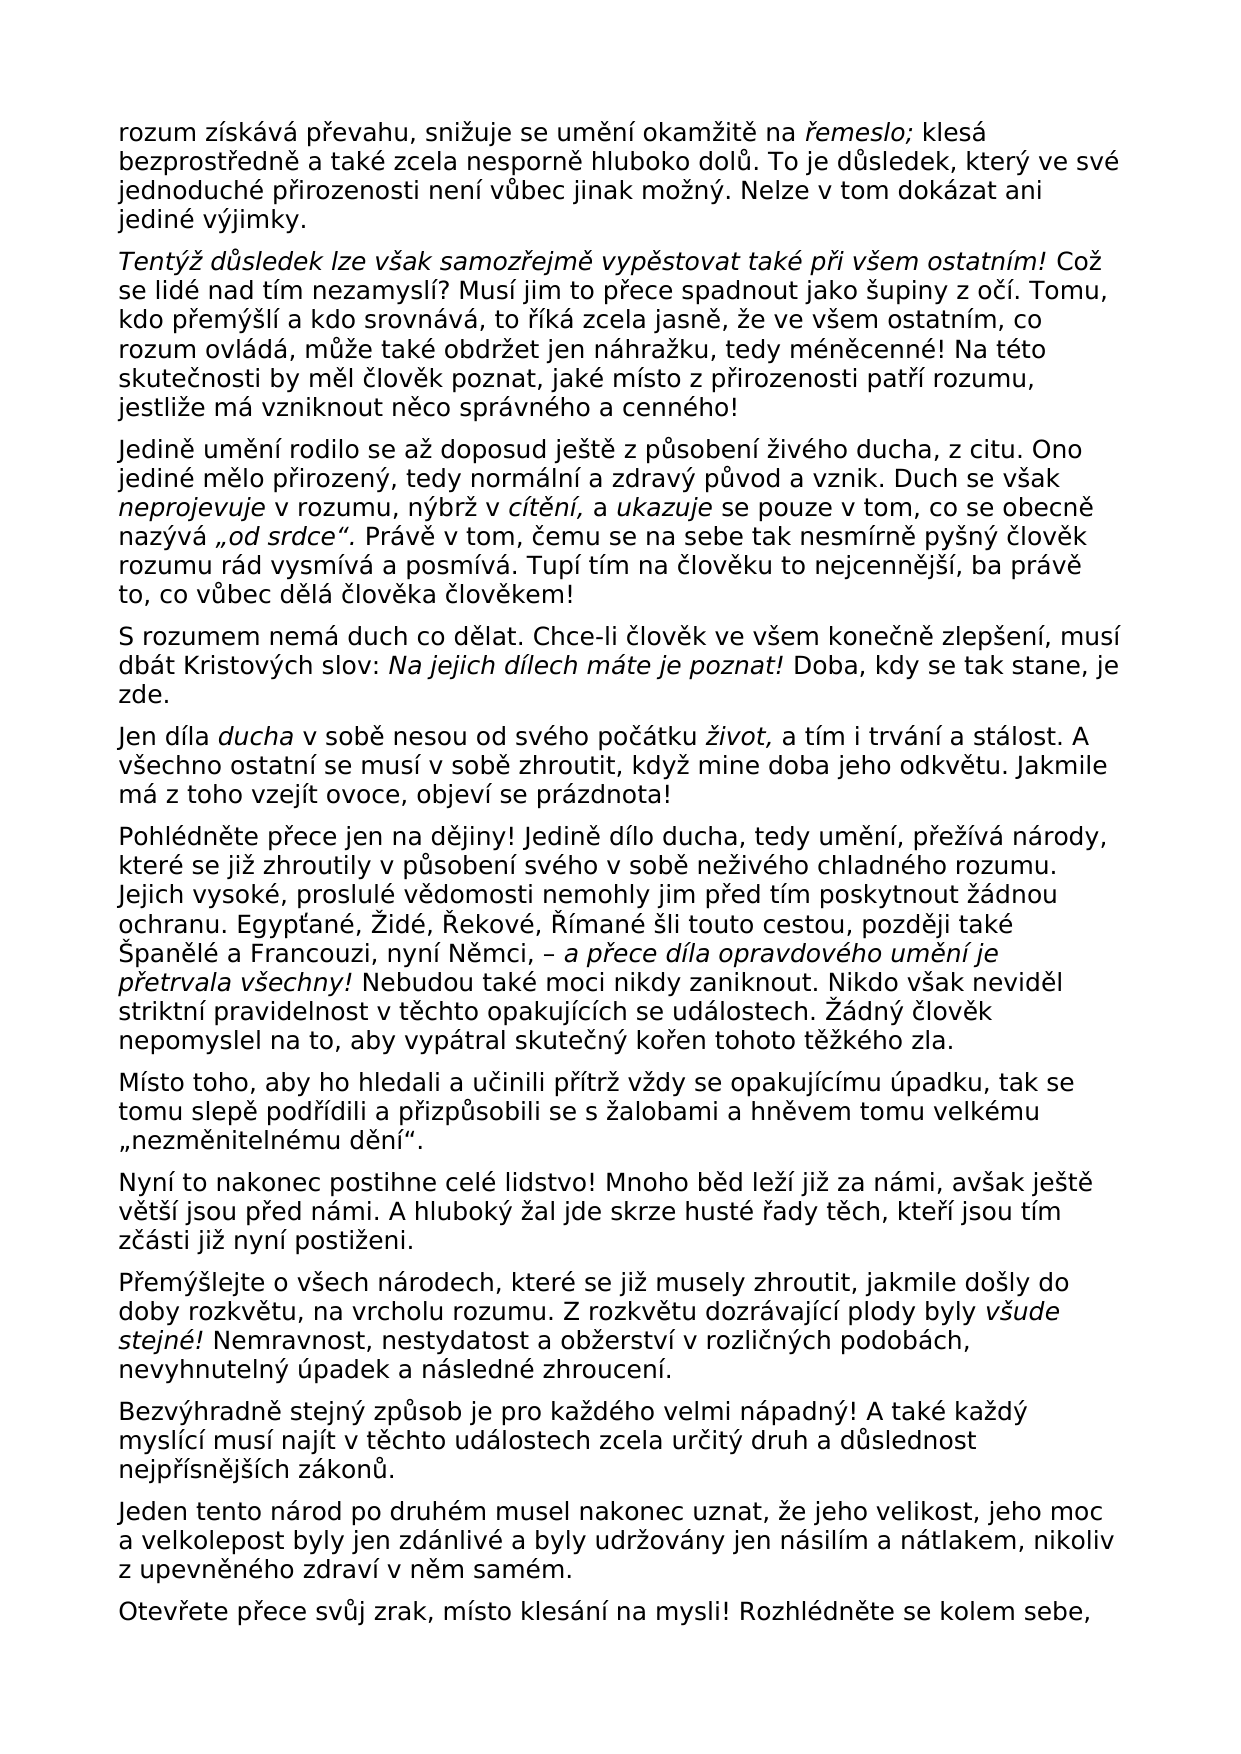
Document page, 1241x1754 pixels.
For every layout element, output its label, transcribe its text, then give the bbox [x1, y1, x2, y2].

text Otevřete přece svůj zrak, místo klesání na mysli! Rozhlédněte se kolem sebe, [118, 1597, 1122, 1626]
text Jen díla ducha v sobě nesou od svého počátku život, a tím i trvání a stálost. A všechno ostatní se musí v sobě zhroutit, když mine doba jeho odkvětu. Jakmile má z toho vzejít ovoce, objeví se prázdnota! [118, 722, 1122, 810]
text Nyní to nakonec postihne celé lidstvo! Mnoho běd leží již za námi, avšak ještě větší jsou před námi. A hluboký žal jde skrze husté řady těch, kteří jsou tím zčásti již nyní postiženi. [118, 1168, 1122, 1256]
text Bezvýhradně stejný způsob je pro každého velmi nápadný! A také každý myslící musí najít v těchto událostech zcela určitý druh a důslednost nejpřísnějších zákonů. [118, 1397, 1122, 1485]
text Jedině umění rodilo se až doposud ještě z působení živého ducha, z citu. Ono jediné mělo přirozený, tedy normální a zdravý původ a vznik. Duch se však neprojevuje v rozumu, nýbrž v cítění, a ukazuje se pouze v tom, co se obecně nazývá „od srdce“. Právě v tom, čemu se na sebe tak nesmírně pyšný člověk rozumu rád vysmívá a posmívá. Tupí tím na člověku to nejcennější, ba právě to, co vůbec dělá člověka člověkem! [118, 435, 1122, 610]
text Tentýž důsledek lze však samozřejmě vypěstovat také při všem ostatním! Což se lidé nad tím nezamyslí? Musí jim to přece spadnout jako šupiny z očí. Tomu, kdo přemýšlí a kdo srovnává, to říká zcela jasně, že ve všem ostatním, co rozum ovládá, může také obdržet jen náhražku, tedy méněcenné! Na této skutečnosti by měl člověk poznat, jaké místo z přirozenosti patří rozumu, jestliže má vzniknout něco správného a cenného! [118, 247, 1122, 422]
text S rozumem nemá duch co dělat. Chce-li člověk ve všem konečně zlepšení, musí dbát Kristových slov: Na jejich dílech máte je poznat! Doba, kdy se tak stane, je zde. [118, 622, 1122, 710]
text rozum získává převahu, snižuje se umění okamžitě na řemeslo; klesá bezprostředně a také zcela nesporně hluboko dolů. To je důsledek, který ve své jednoduché přirozenosti není vůbec jinak možný. Nelze v tom dokázat ani jediné výjimky. [118, 118, 1122, 235]
text Přemýšlejte o všech národech, které se již musely zhroutit, jakmile došly do doby rozkvětu, na vrcholu rozumu. Z rozkvětu dozrávající plody byly všude stejné! Nemravnost, nestydatost a obžerství v rozličných podobách, nevyhnutelný úpadek a následné zhroucení. [118, 1268, 1122, 1385]
text Místo toho, aby ho hledali a učinili přítrž vždy se opakujícímu úpadku, tak se tomu slepě podřídili a přizpůsobili se s žalobami a hněvem tomu velkému „nezměnitelnému dění“. [118, 1068, 1122, 1156]
text Jeden tento národ po druhém musel nakonec uznat, že jeho velikost, jeho moc a velkolepost byly jen zdánlivé a byly udržovány jen násilím a nátlakem, nikoliv z upevněného zdraví v něm samém. [118, 1497, 1122, 1585]
text Pohlédněte přece jen na dějiny! Jedině dílo ducha, tedy umění, přežívá národy, které se již zhroutily v působení svého v sobě neživého chladného rozumu. Jejich vysoké, proslulé vědomosti nemohly jim před tím poskytnout žádnou ochranu. Egypťané, Židé, Řekové, Římané šli touto cestou, později také Španělé a Francouzi, nyní Němci, – a přece díla opravdového umění je přetrvala všechny! Nebudou také moci nikdy zaniknout. Nikdo však neviděl striktní pravidelnost v těchto opakujících se událostech. Žádný člověk nepomyslel na to, aby vypátral skutečný kořen tohoto těžkého zla. [118, 822, 1122, 1056]
